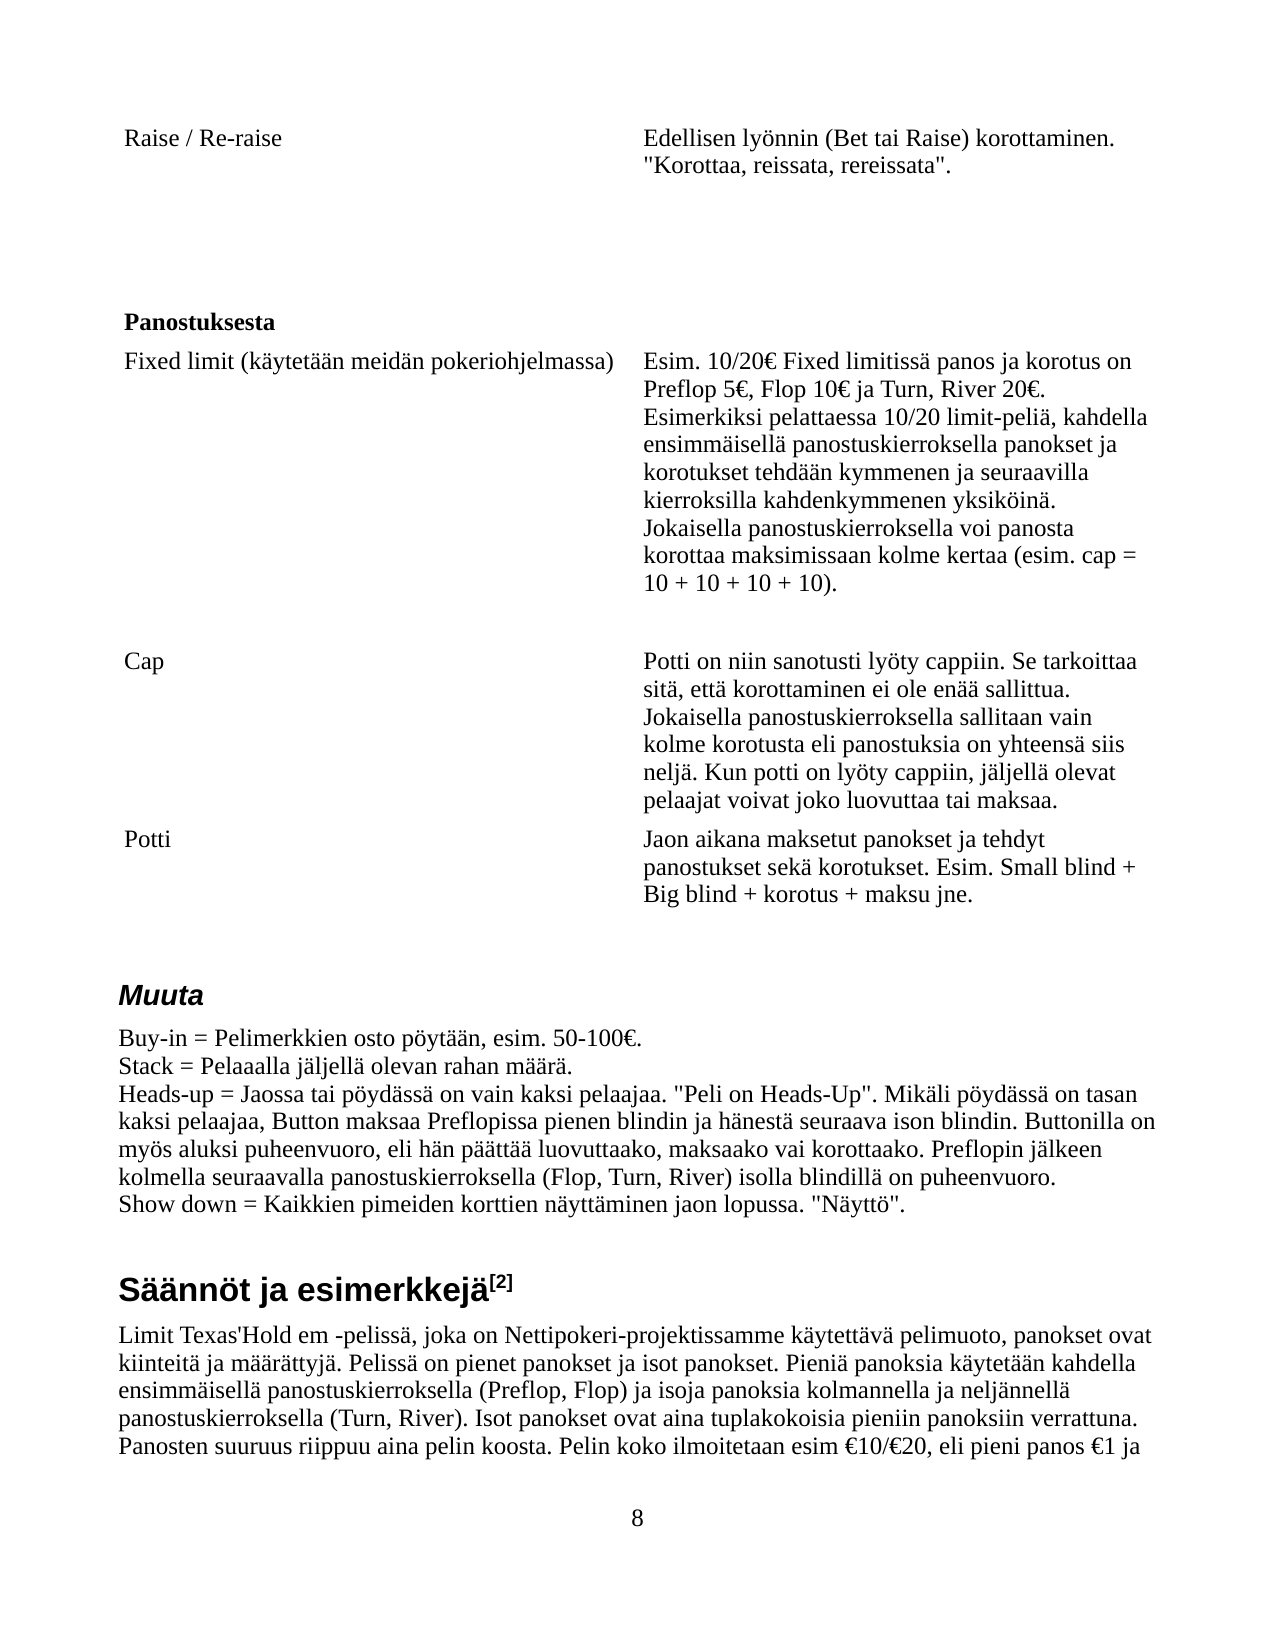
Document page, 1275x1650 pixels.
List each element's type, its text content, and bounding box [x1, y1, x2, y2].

table_cell [118, 224, 637, 263]
table_cell [638, 603, 1157, 642]
table_cell Raise / Re-raise [118, 118, 637, 185]
table_cell Panostuksesta [118, 303, 637, 342]
table_cell [638, 303, 1157, 342]
table_cell [638, 224, 1157, 263]
table_cell [638, 263, 1157, 302]
table_cell [118, 603, 637, 642]
text Limit Texas'Hold em -pelissä, joka on Nettipokeri-projektissamme käytettävä pelimuoto, panokset ovat kiinteitä ja määrättyjä. Pelissä on pienet panokset ja isot panokset. Pieniä panoksia käytetään kahdella ensimmäisellä panostuskierroksella (Preflop, Flop) ja isoja panoksia kolmannella ja neljännellä panostuskierroksella (Turn, River). Isot panokset ovat aina tuplakokoisia pieniin panoksiin verrattuna. Panosten suuruus riippuu aina pelin koosta. Pelin koko ilmoitetaan esim €10/€20, eli pieni panos €1 ja [118, 1321, 1157, 1459]
table_cell Edellisen lyönnin (Bet tai Raise) korottaminen. "Korottaa, reissata, rereissata". [638, 118, 1157, 185]
table_cell Jaon aikana maksetut panokset ja tehdyt panostukset sekä korotukset. Esim. Small blind + Big blind + korotus + maksu jne. [638, 819, 1157, 914]
text Stack = Pelaaalla jäljellä olevan rahan määrä. [118, 1052, 1157, 1080]
text Show down = Kaikkien pimeiden korttien näyttäminen jaon lopussa. "Näyttö". [118, 1191, 1157, 1218]
table_cell Esim. 10/20€ Fixed limitissä panos ja korotus on Preflop 5€, Flop 10€ ja Turn, River 20€. Esimerkiksi pelattaessa 10/20 limit-peliä, kahdella ensimmäisellä panostuskierroksella panokset ja korotukset tehdään kymmenen ja seuraavilla kierroksilla kahdenkymmenen yksiköinä. Jokaisella panostuskierroksella voi panosta korottaa maksimissaan kolme kertaa (esim. cap = 10 + 10 + 10 + 10). [638, 342, 1157, 602]
subtitle Säännöt ja esimerkkejä[2] [118, 1271, 1157, 1308]
subtitle Muuta [118, 979, 1157, 1012]
table_cell Fixed limit (käytetään meidän pokeriohjelmassa) [118, 342, 637, 602]
text Heads-up = Jaossa tai pöydässä on vain kaksi pelaajaa. "Peli on Heads-Up". Mikäli pöydässä on tasan kaksi pelaajaa, Button maksaa Preflopissa pienen blindin ja hänestä seuraava ison blindin. Buttonilla on myös aluksi puheenvuoro, eli hän päättää luovuttaako, maksaako vai korottaako. Preflopin jälkeen kolmella seuraavalla panostuskierroksella (Flop, Turn, River) isolla blindillä on puheenvuoro. [118, 1080, 1157, 1191]
table_cell Cap [118, 642, 637, 819]
table_cell Potti on niin sanotusti lyöty cappiin. Se tarkoittaa sitä, että korottaminen ei ole enää sallittua. Jokaisella panostuskierroksella sallitaan vain kolme korotusta eli panostuksia on yhteensä siis neljä. Kun potti on lyöty cappiin, jäljellä olevat pelaajat voivat joko luovuttaa tai maksaa. [638, 642, 1157, 819]
table_cell [118, 263, 637, 302]
text Buy-in = Pelimerkkien osto pöytään, esim. 50-100€. [118, 1024, 1157, 1052]
table_cell [638, 185, 1157, 224]
table_cell Potti [118, 819, 637, 914]
table_cell [118, 185, 637, 224]
